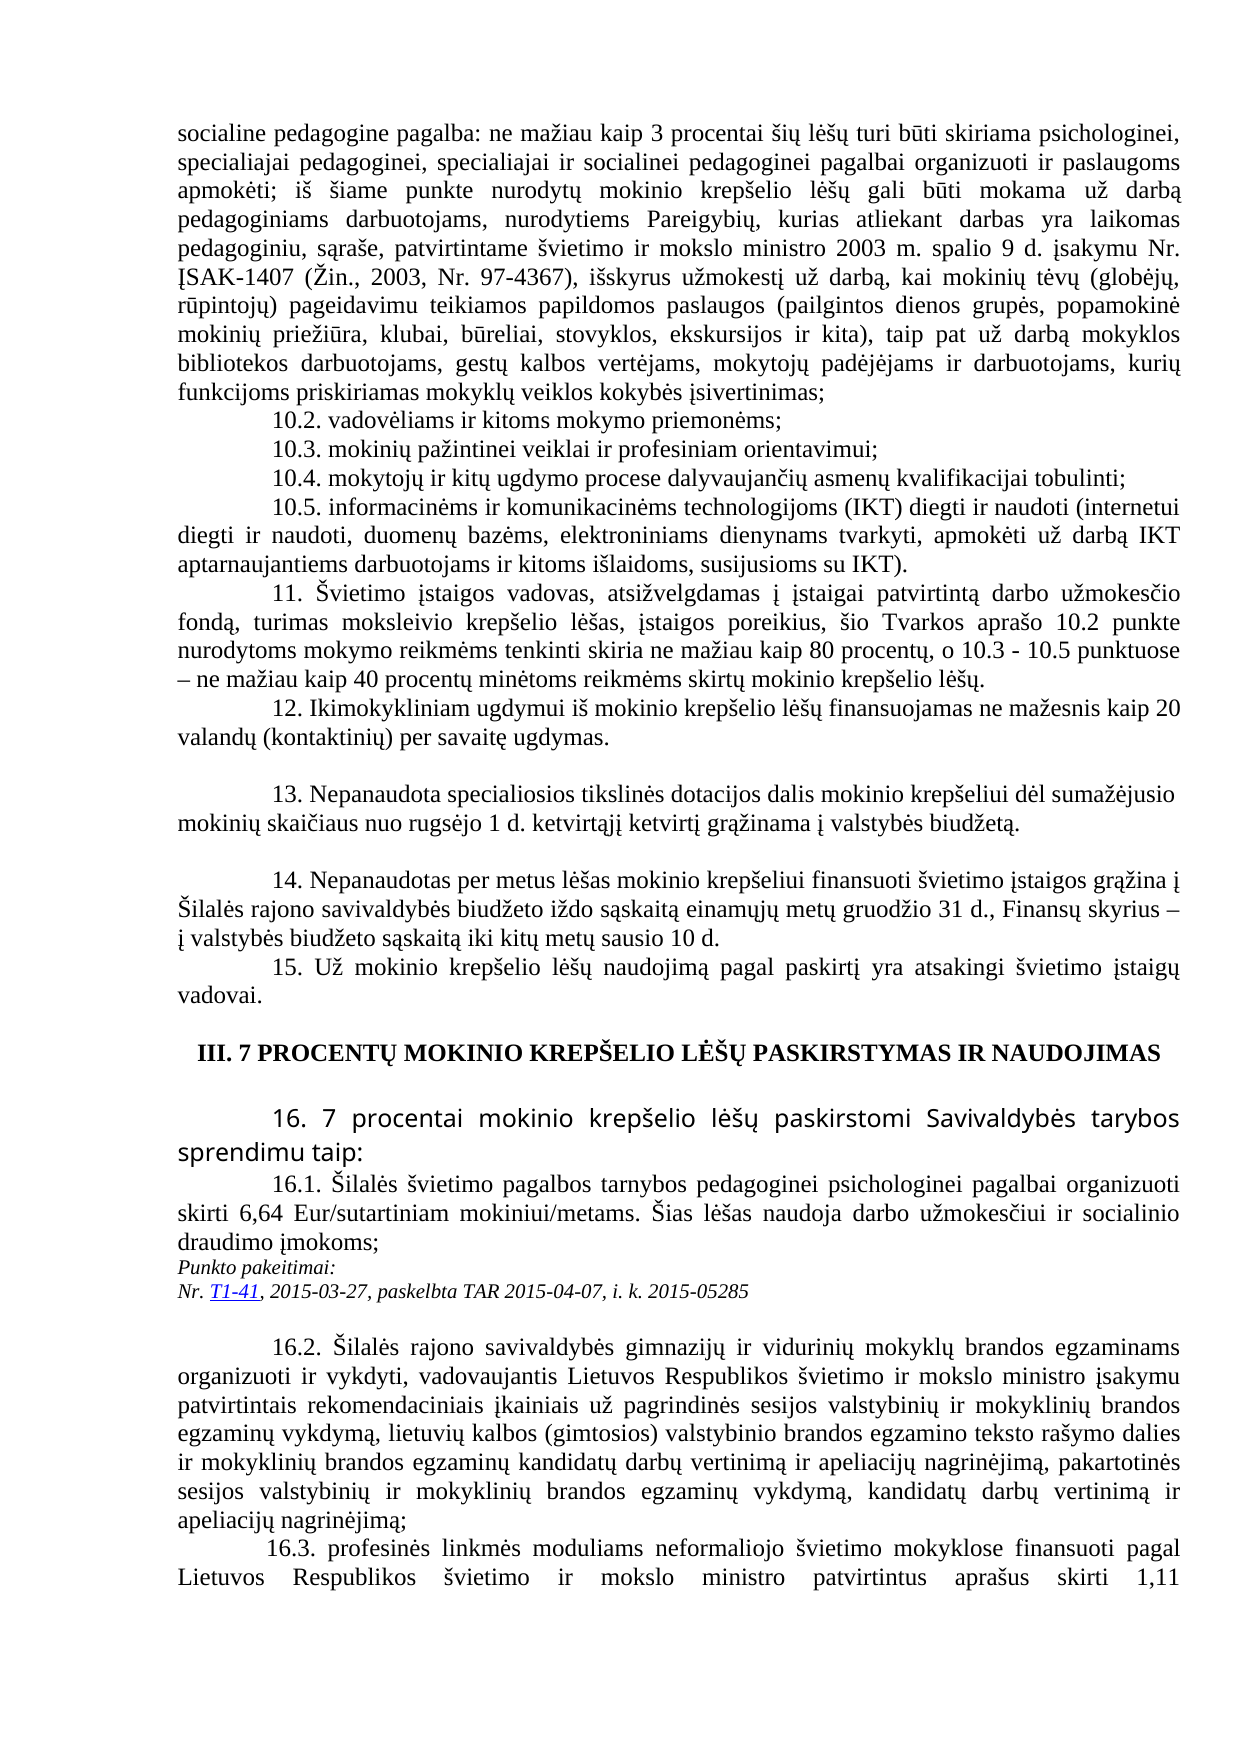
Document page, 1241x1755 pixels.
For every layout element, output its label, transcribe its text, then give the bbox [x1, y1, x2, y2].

text 10.4. mokytojų ir kitų ugdymo procese dalyvaujančių asmenų kvalifikacijai tobulinti; [177, 463, 1181, 492]
text 16.2. Šilalės rajono savivaldybės gimnazijų ir vidurinių mokyklų brandos egzaminams organizuoti ir vykdyti, vadovaujantis Lietuvos Respublikos švietimo ir mokslo ministro įsakymu patvirtintais rekomendaciniais įkainiais už pagrindinės sesijos valstybinių ir mokyklinių brandos egzaminų vykdymą, lietuvių kalbos (gimtosios) valstybinio brandos egzamino teksto rašymo dalies ir mokyklinių brandos egzaminų kandidatų darbų vertinimą ir apeliacijų nagrinėjimą, pakartotinės sesijos valstybinių ir mokyklinių brandos egzaminų vykdymą, kandidatų darbų vertinimą ir apeliacijų nagrinėjimą; [177, 1332, 1181, 1533]
text 13. Nepanaudota specialiosios tikslinės dotacijos dalis mokinio krepšeliui dėl sumažėjusio mokinių skaičiaus nuo rugsėjo 1 d. ketvirtąjį ketvirtį grąžinama į valstybės biudžetą. [177, 779, 1181, 837]
text 16. 7 procentai mokinio krepšelio lėšų paskirstomi Savivaldybės tarybos sprendimu taip: [177, 1101, 1181, 1169]
text Punkto pakeitimai: [177, 1255, 1181, 1279]
text 11. Švietimo įstaigos vadovas, atsižvelgdamas į įstaigai patvirtintą darbo užmokesčio fondą, turimas moksleivio krepšelio lėšas, įstaigos poreikius, šio Tvarkos aprašo 10.2 punkte nurodytoms mokymo reikmėms tenkinti skiria ne mažiau kaip 80 procentų, o 10.3 - 10.5 punktuose – ne mažiau kaip 40 procentų minėtoms reikmėms skirtų mokinio krepšelio lėšų. [177, 578, 1181, 693]
text 10.3. mokinių pažintinei veiklai ir profesiniam orientavimui; [177, 434, 1181, 463]
text 16.3. profesinės linkmės moduliams neformaliojo švietimo mokyklose finansuoti pagal Lietuvos Respublikos švietimo ir mokslo ministro patvirtintus aprašus skirti 1,11 [177, 1533, 1181, 1591]
text 12. Ikimokykliniam ugdymui iš mokinio krepšelio lėšų finansuojamas ne mažesnis kaip 20 valandų (kontaktinių) per savaitę ugdymas. [177, 693, 1181, 751]
text 14. Nepanaudotas per metus lėšas mokinio krepšeliui finansuoti švietimo įstaigos grąžina į Šilalės rajono savivaldybės biudžeto iždo sąskaitą einamųjų metų gruodžio 31 d., Finansų skyrius – į valstybės biudžeto sąskaitą iki kitų metų sausio 10 d. [177, 866, 1181, 952]
text socialine pedagogine pagalba: ne mažiau kaip 3 procentai šių lėšų turi būti skiriama psichologinei, specialiajai pedagoginei, specialiajai ir socialinei pedagoginei pagalbai organizuoti ir paslaugoms apmokėti; iš šiame punkte nurodytų mokinio krepšelio lėšų gali būti mokama už darbą pedagoginiams darbuotojams, nurodytiems Pareigybių, kurias atliekant darbas yra laikomas pedagoginiu, sąraše, patvirtintame švietimo ir mokslo ministro 2003 m. spalio 9 d. įsakymu Nr. ĮSAK-1407 (Žin., 2003, Nr. 97-4367), išskyrus užmokestį už darbą, kai mokinių tėvų (globėjų, rūpintojų) pageidavimu teikiamos papildomos paslaugos (pailgintos dienos grupės, popamokinė mokinių priežiūra, klubai, būreliai, stovyklos, ekskursijos ir kita), taip pat už darbą mokyklos bibliotekos darbuotojams, gestų kalbos vertėjams, mokytojų padėjėjams ir darbuotojams, kurių funkcijoms priskiriamas mokyklų veiklos kokybės įsivertinimas; [177, 118, 1181, 406]
text 10.2. vadovėliams ir kitoms mokymo priemonėms; [177, 406, 1181, 434]
text Nr. T1-41, 2015-03-27, paskelbta TAR 2015-04-07, i. k. 2015-05285 [177, 1279, 1181, 1303]
text III. 7 PROCENTŲ MOKINIO KREPŠELIO LĖŠŲ PASKIRSTYMAS IR NAUDOJIMAS [177, 1038, 1181, 1067]
text 16.1. Šilalės švietimo pagalbos tarnybos pedagoginei psichologinei pagalbai organizuoti skirti 6,64 Eur/sutartiniam mokiniui/metams. Šias lėšas naudoja darbo užmokesčiui ir socialinio draudimo įmokoms; [177, 1169, 1181, 1255]
text 10.5. informacinėms ir komunikacinėms technologijoms (IKT) diegti ir naudoti (internetui diegti ir naudoti, duomenų bazėms, elektroniniams dienynams tvarkyti, apmokėti už darbą IKT aptarnaujantiems darbuotojams ir kitoms išlaidoms, susijusioms su IKT). [177, 492, 1181, 578]
text 15. Už mokinio krepšelio lėšų naudojimą pagal paskirtį yra atsakingi švietimo įstaigų vadovai. [177, 952, 1181, 1009]
